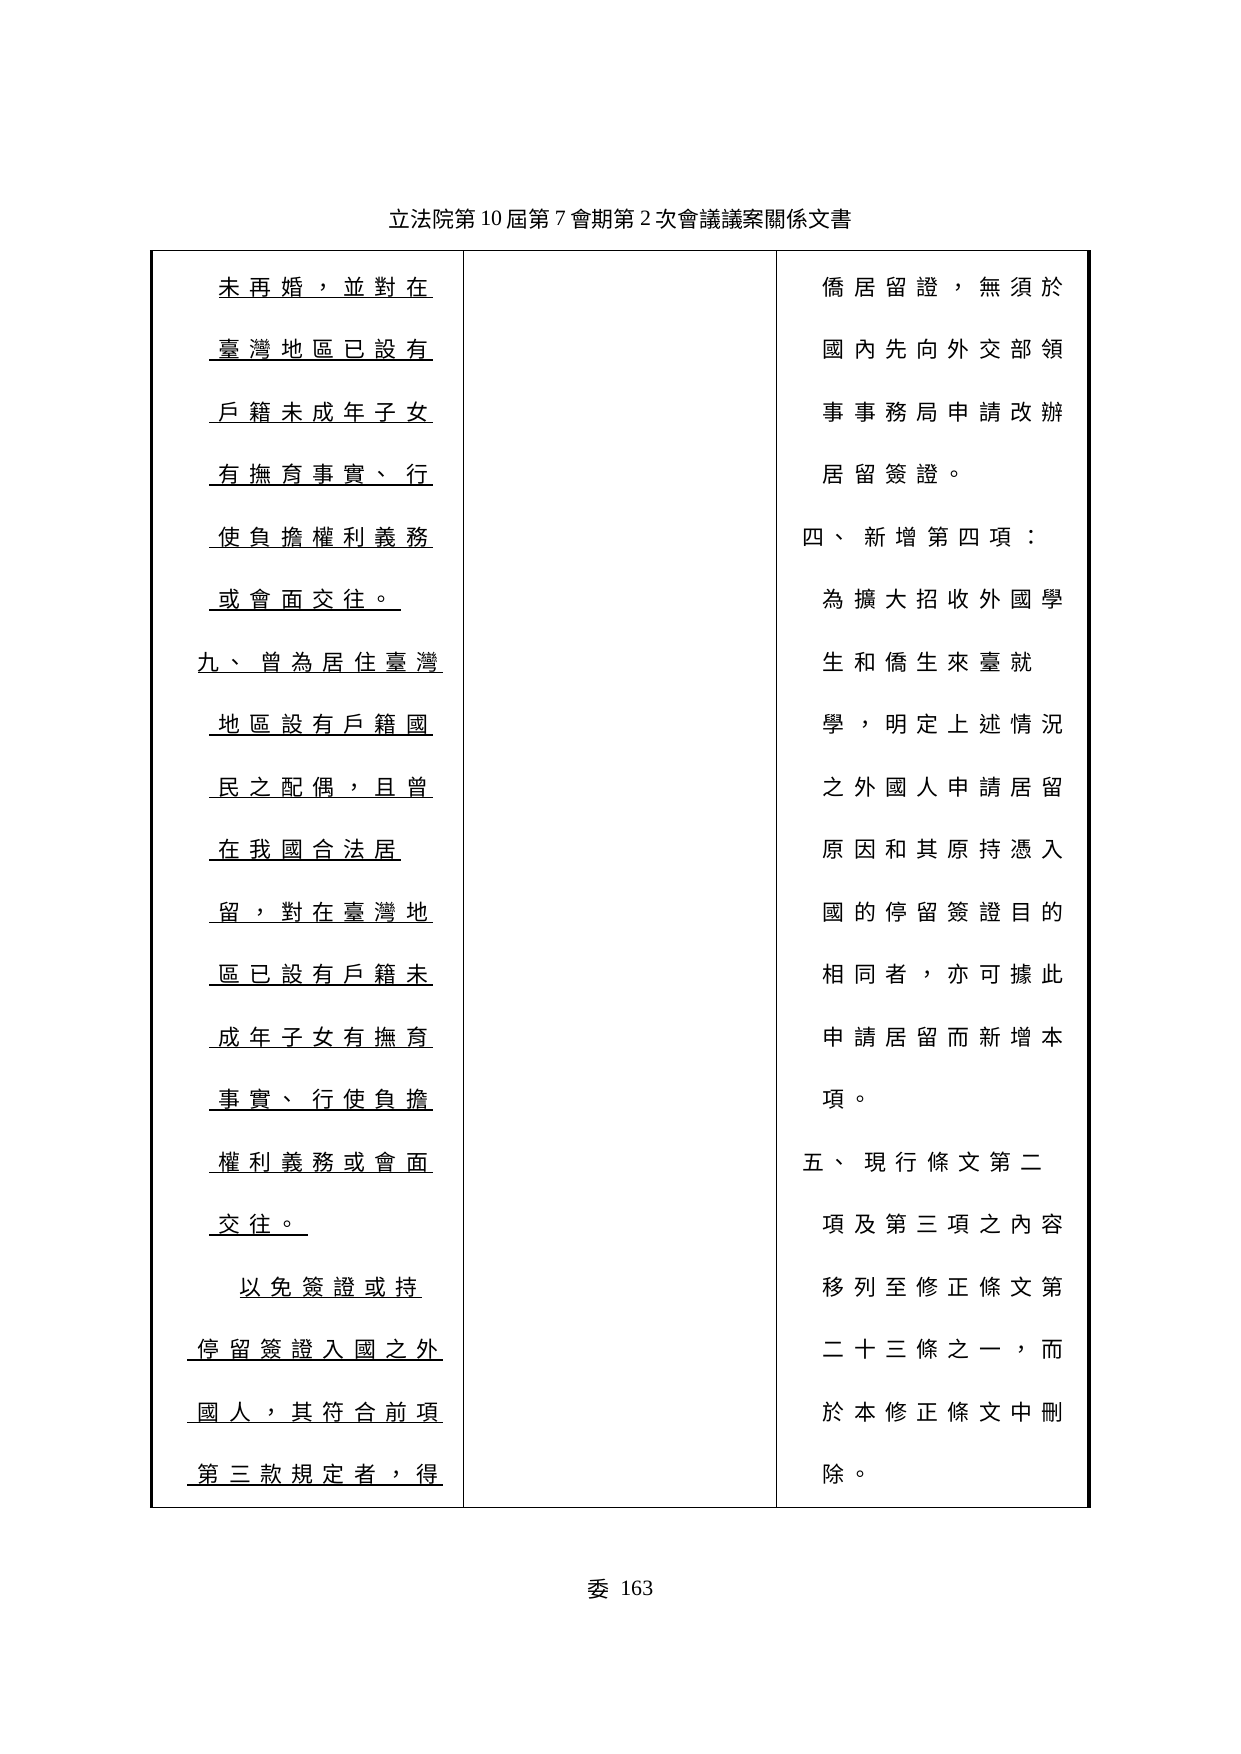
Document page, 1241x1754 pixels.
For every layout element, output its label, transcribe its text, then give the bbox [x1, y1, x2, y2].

table_cell 僑居留證，無須於國內先向外交部領事事務局申請改辦居留簽證。 四、新增第四項：為擴大招收外國學生和僑生來臺就學，明定上述情況之外國人申請居留原因和其原持憑入國的停留簽證目的相同者，亦可據此申請居留而新增本項。 五、現行條文第二項及第三項之內容移列至修正條文第二十三條之一，而於本修正條文中刪除。 [777, 251, 1087, 1507]
table_cell [464, 251, 776, 1507]
table_cell 未再婚，並對在臺灣地區已設有戶籍未成年子女有撫育事實、行使負擔權利義務或會面交往。 九、曾為居住臺灣地區設有戶籍國民之配偶，且曾在我國合法居留，對在臺灣地區已設有戶籍未成年子女有撫育事實、行使負擔權利義務或會面交往。 以免簽證或持停留簽證入國之外國人，其符合前項第三款規定者，得 [153, 251, 463, 1507]
